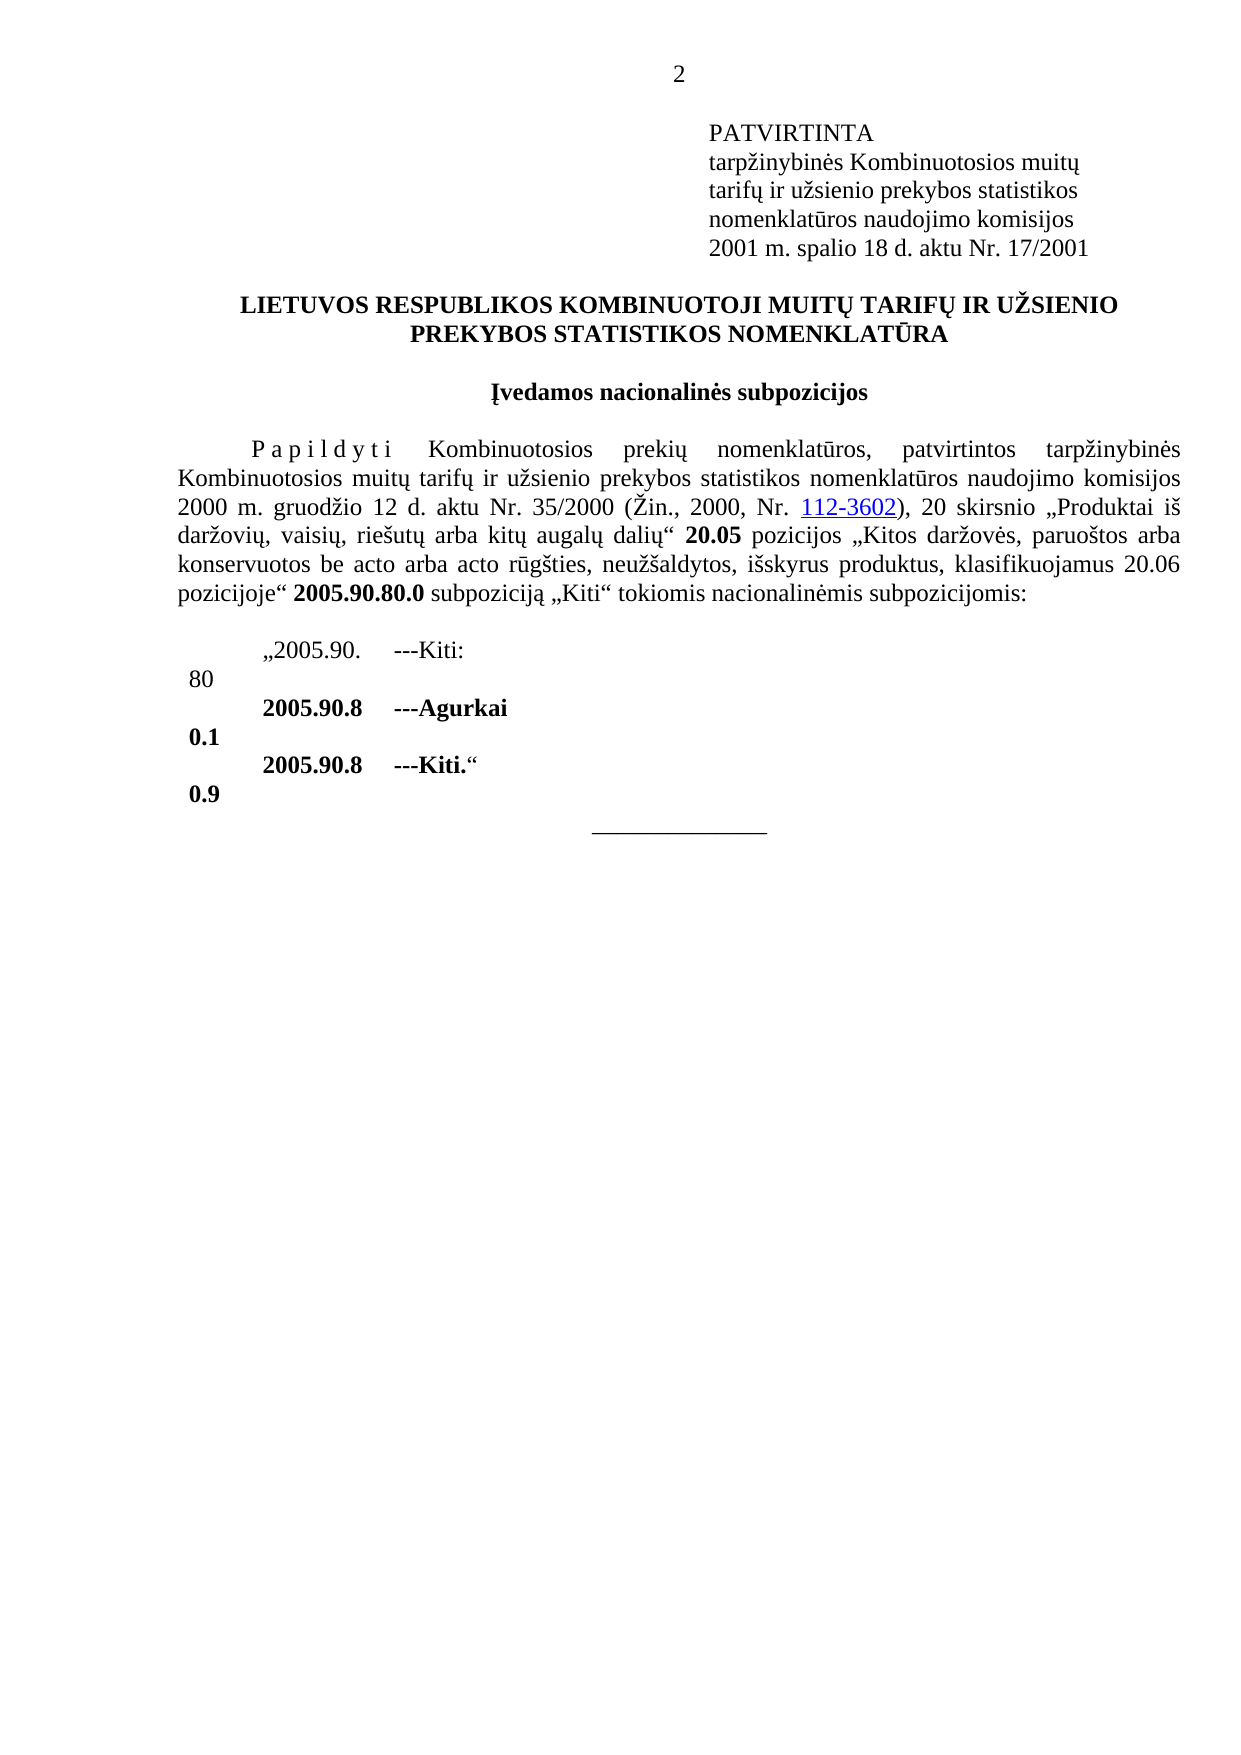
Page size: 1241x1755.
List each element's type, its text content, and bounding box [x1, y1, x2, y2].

table_cell ---Kiti.“ [382, 751, 1181, 808]
table_cell 2005.90.80.9 [177, 751, 382, 808]
text LIETUVOS RESPUBLIKOS KOMBINUOTOJI MUITŲ TARIFŲ IR UŽSIENIO PREKYBOS STATISTIKOS NOMENKLATŪRA [177, 291, 1181, 348]
text ______________ [177, 808, 1181, 837]
table_header ---Kiti: [382, 636, 1181, 693]
text Papildyti Kombinuotosios prekių nomenklatūros, patvirtintos tarpžinybinės Kombinuotosios muitų tarifų ir užsienio prekybos statistikos nomenklatūros naudojimo komisijos 2000 m. gruodžio 12 d. aktu Nr. 35/2000 (Žin., 2000, Nr. 112-3602), 20 skirsnio „Produktai iš daržovių, vaisių, riešutų arba kitų augalų dalių“ 20.05 pozicijos „Kitos daržovės, paruoštos arba konservuotos be acto arba acto rūgšties, neužšaldytos, išskyrus produktus, klasifikuojamus 20.06 pozicijoje“ 2005.90.80.0 subpoziciją „Kiti“ tokiomis nacionalinėmis subpozicijomis: [177, 434, 1181, 607]
text 2001 m. spalio 18 d. aktu Nr. 17/2001 [177, 233, 1181, 262]
text PATVIRTINTA [709, 118, 1181, 147]
table_cell ---Agurkai [382, 693, 1181, 751]
text nomenklatūros naudojimo komisijos [177, 204, 1181, 233]
text Įvedamos nacionalinės subpozicijos [177, 377, 1181, 406]
table_header „2005.90.80 [177, 636, 382, 693]
text tarifų ir užsienio prekybos statistikos [177, 176, 1181, 204]
text tarpžinybinės Kombinuotosios muitų [177, 147, 1181, 176]
table_cell 2005.90.80.1 [177, 693, 382, 751]
